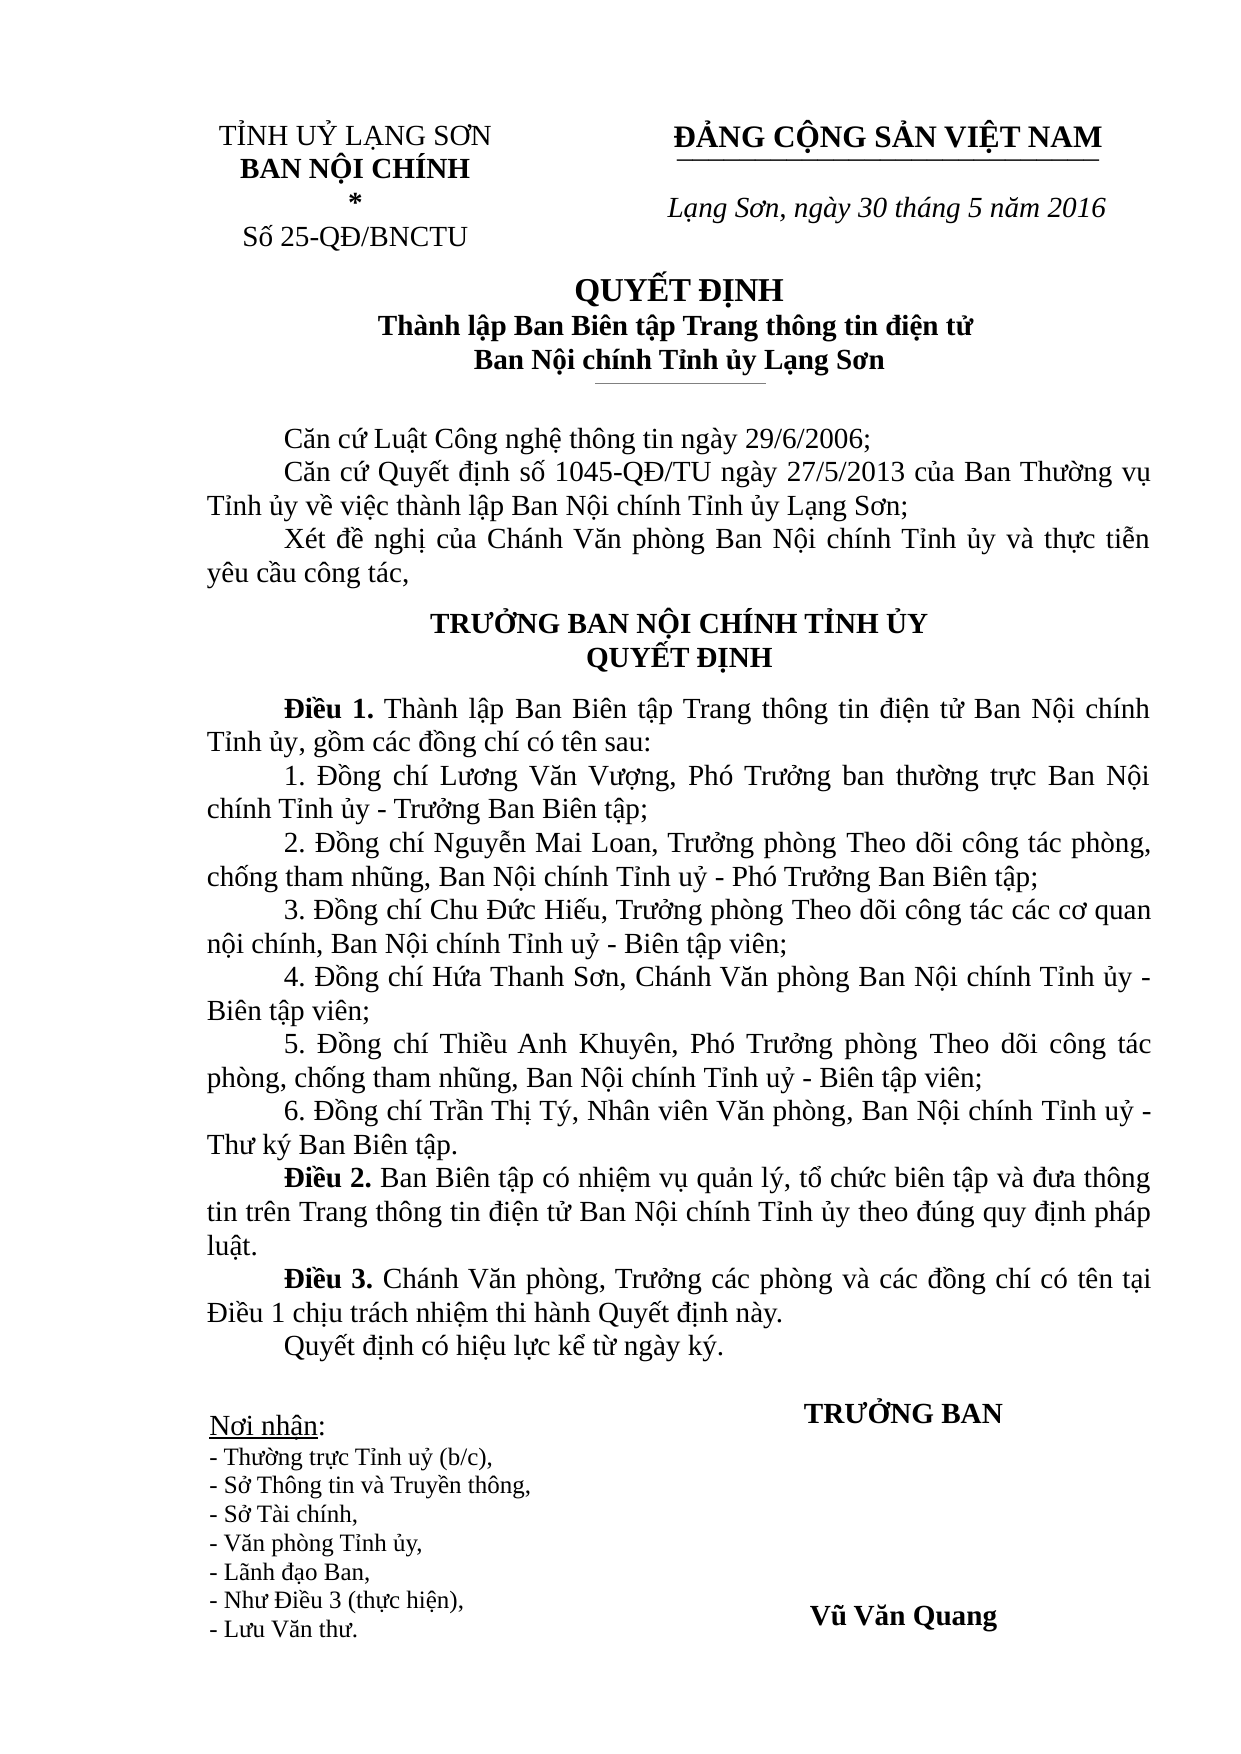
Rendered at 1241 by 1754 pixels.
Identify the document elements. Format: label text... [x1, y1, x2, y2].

text Điều 1. Thành lập Ban Biên tập Trang thông tin điện tử Ban Nội chính Tỉnh ủy, gồm các đồng chí có tên sau: [207, 691, 1152, 758]
text 6. Đồng chí Trần Thị Tý, Nhân viên Văn phòng, Ban Nội chính Tỉnh uỷ - Thư ký Ban Biên tập. [207, 1093, 1152, 1161]
text 3. Đồng chí Chu Đức Hiếu, Trưởng phòng Theo dõi công tác các cơ quan nội chính, Ban Nội chính Tỉnh uỷ - Biên tập viên; [207, 892, 1152, 959]
text 1. Đồng chí Lương Văn Vượng, Phó Trưởng ban thường trực Ban Nội chính Tỉnh ủy - Trưởng Ban Biên tập; [207, 758, 1152, 825]
text 5. Đồng chí Thiều Anh Khuyên, Phó Trưởng phòng Theo dõi công tác phòng, chống tham nhũng, Ban Nội chính Tỉnh uỷ - Biên tập viên; [207, 1026, 1152, 1093]
table_header ĐẢNG CỘNG SẢN VIỆT NAM ¯¯¯¯¯¯¯¯¯¯¯¯¯¯¯¯¯¯¯¯¯¯¯¯¯¯¯ Lạng Sơn, ngày 30 tháng 5 năm 2016 [630, 118, 1146, 264]
table_header Nơi nhận: - Thường trực Tỉnh uỷ (b/c), - Sở Thông tin và Truyền thông, - Sở Tài chính, - Văn phòng Tỉnh ủy, - Lãnh đạo Ban, - Như Điều 3 (thực hiện), - Lưu Văn thư. [209, 1397, 655, 1649]
text Căn cứ Luật Công nghệ thông tin ngày 29/6/2006; [207, 421, 1152, 454]
text Quyết định có hiệu lực kể từ ngày ký. [207, 1328, 1152, 1362]
text 2. Đồng chí Nguyễn Mai Loan, Trưởng phòng Theo dõi công tác phòng, chống tham nhũng, Ban Nội chính Tỉnh uỷ - Phó Trưởng Ban Biên tập; [207, 825, 1152, 892]
text Thành lập Ban Biên tập Trang thông tin điện tử [207, 308, 1152, 342]
text Điều 2. Ban Biên tập có nhiệm vụ quản lý, tổ chức biên tập và đưa thông tin trên Trang thông tin điện tử Ban Nội chính Tỉnh ủy theo đúng quy định pháp luật. [207, 1161, 1152, 1261]
table_header TRƯỞNG BAN Vũ Văn Quang [655, 1397, 1151, 1649]
text Xét đề nghị của Chánh Văn phòng Ban Nội chính Tỉnh ủy và thực tiễn yêu cầu công tác, [207, 521, 1152, 588]
text TRƯỞNG BAN NỘI CHÍNH TỈNH ỦY QUYẾT ĐỊNH [207, 606, 1152, 673]
text Căn cứ Quyết định số 1045-QĐ/TU ngày 27/5/2013 của Ban Thường vụ Tỉnh ủy về việc thành lập Ban Nội chính Tỉnh ủy Lạng Sơn; [207, 454, 1152, 521]
text Ban Nội chính Tỉnh ủy Lạng Sơn [207, 342, 1152, 375]
text 4. Đồng chí Hứa Thanh Sơn, Chánh Văn phòng Ban Nội chính Tỉnh ủy - Biên tập viên; [207, 959, 1152, 1026]
text QUYẾT ĐỊNH [207, 270, 1152, 308]
text Điều 3. Chánh Văn phòng, Trưởng các phòng và các đồng chí có tên tại Điều 1 chịu trách nhiệm thi hành Quyết định này. [207, 1261, 1152, 1328]
table_header [504, 118, 630, 264]
table_header TỈNH UỶ LẠNG SƠN BAN NỘI CHÍNH * Số 25-QĐ/BNCTU [207, 118, 503, 264]
